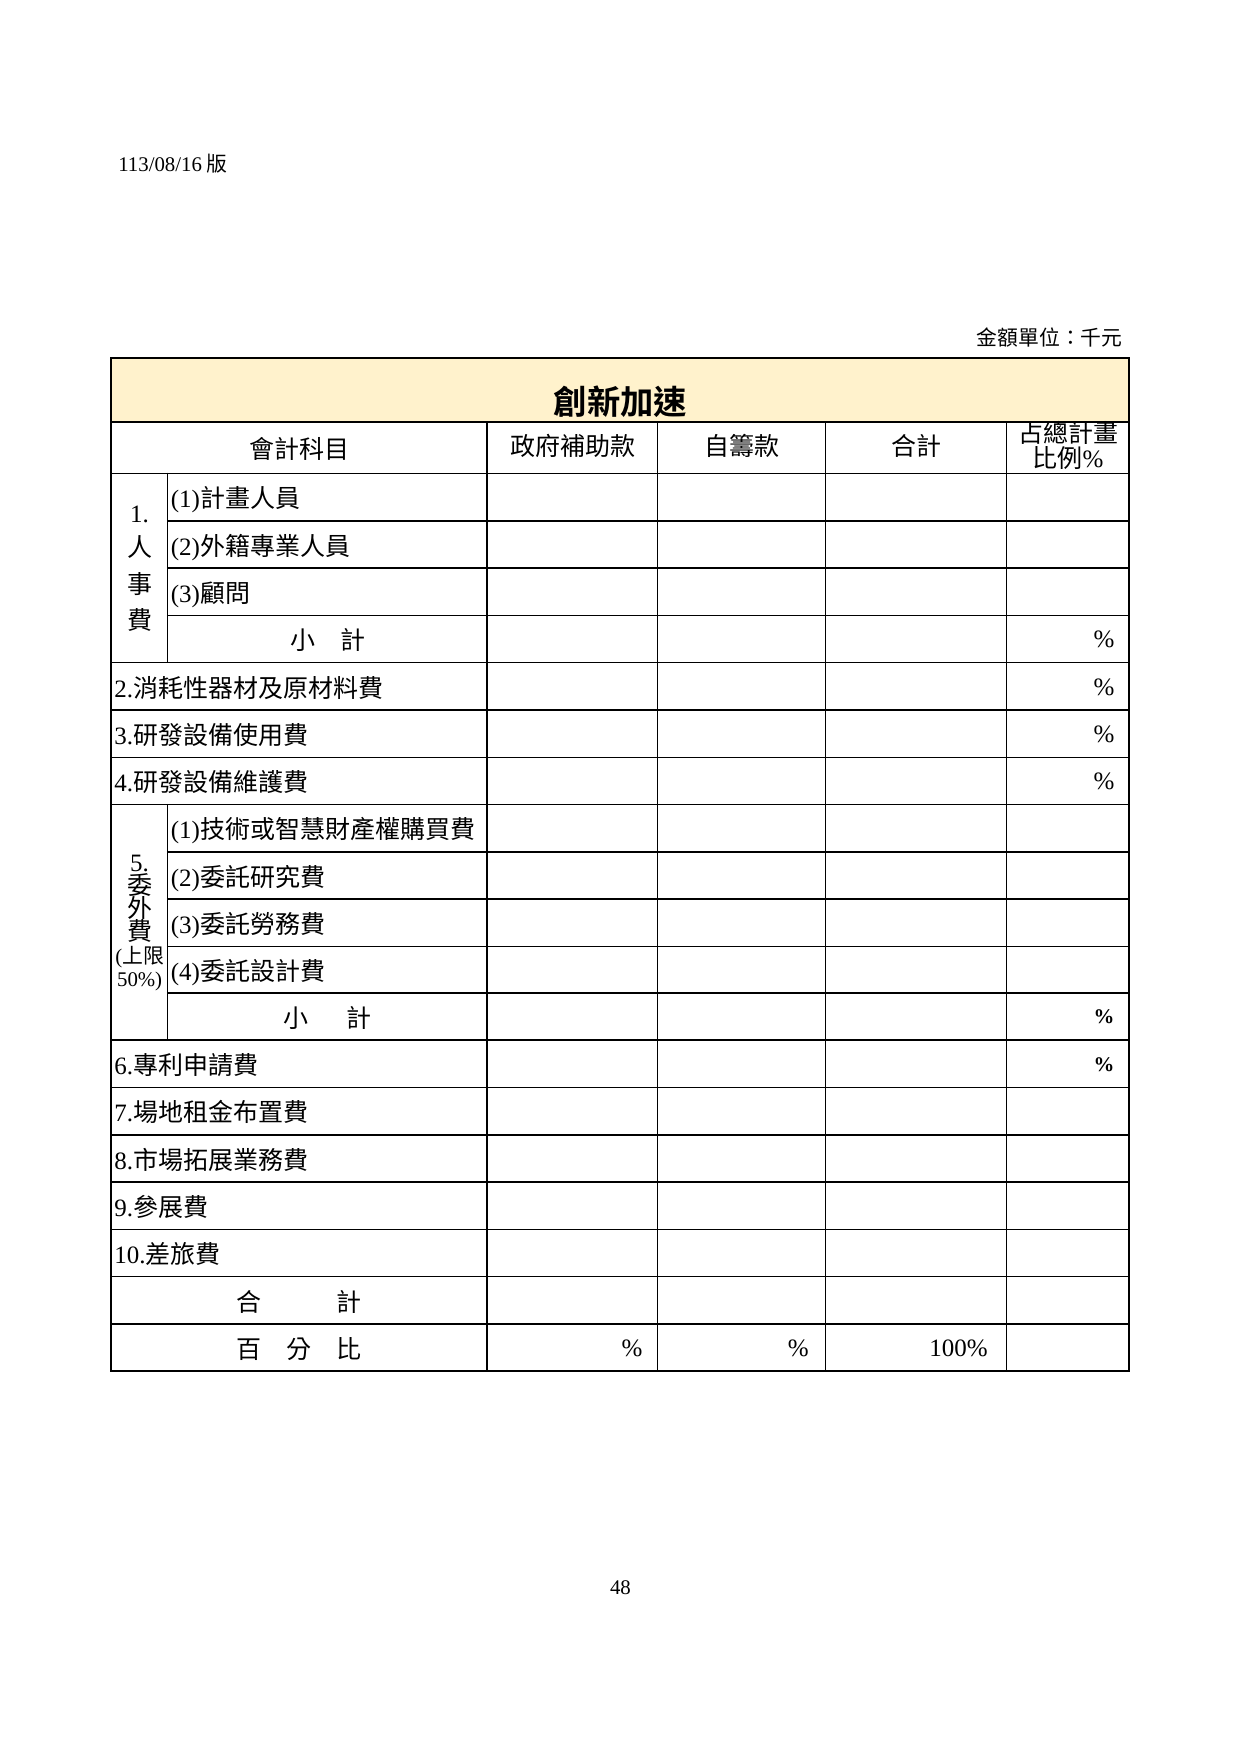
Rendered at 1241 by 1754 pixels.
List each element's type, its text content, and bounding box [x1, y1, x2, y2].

table_cell [488, 994, 657, 1039]
table_cell [826, 758, 1006, 804]
table_cell [658, 1088, 825, 1134]
table_cell [826, 474, 1006, 520]
table_cell [1007, 522, 1128, 567]
table_cell (3)委託勞務費 [168, 900, 486, 946]
table_cell % [658, 1325, 825, 1370]
table_cell (2)委託研究費 [168, 853, 486, 898]
table_cell [826, 853, 1006, 898]
table_cell [488, 711, 657, 756]
table_cell % [488, 1325, 657, 1370]
table_cell 8.市場拓展業務費 [112, 1136, 486, 1181]
table_cell [488, 569, 657, 614]
table_cell [658, 947, 825, 992]
table_cell % [1007, 994, 1128, 1039]
table_cell 小計 [168, 616, 486, 662]
table_cell % [1007, 663, 1128, 709]
table_cell [1007, 1183, 1128, 1228]
table_cell 9.參展費 [112, 1183, 486, 1228]
table_cell 6.專利申請費 [112, 1041, 486, 1087]
table_cell 百 分 比 [112, 1325, 486, 1370]
table_cell [488, 947, 657, 992]
table_cell [1007, 474, 1128, 520]
table_cell 占總計畫 比例% [1007, 423, 1128, 473]
table_cell 100% [826, 1325, 1006, 1370]
table_cell % [1007, 1041, 1128, 1087]
table_cell 合計 [826, 423, 1006, 473]
table_cell [826, 1088, 1006, 1134]
table_cell [658, 1183, 825, 1228]
table_cell [658, 663, 825, 709]
table_cell [488, 1183, 657, 1228]
table_cell [658, 1136, 825, 1181]
table_cell [826, 663, 1006, 709]
table_cell [658, 616, 825, 662]
table_cell (1)計畫人員 [168, 474, 486, 520]
table_cell [658, 711, 825, 756]
table_cell [658, 1230, 825, 1276]
table_cell [658, 853, 825, 898]
table_cell [488, 522, 657, 567]
table_cell 自籌款 [658, 423, 825, 473]
table_cell 會計科目 [112, 423, 486, 473]
table_cell [826, 805, 1006, 851]
table_cell (1)技術或智慧財產權購買費 [168, 805, 486, 851]
table_cell [658, 900, 825, 946]
table_cell [826, 947, 1006, 992]
table_cell [1007, 1088, 1128, 1134]
table_cell [488, 1041, 657, 1087]
table_cell [488, 1230, 657, 1276]
table_cell [488, 758, 657, 804]
table_cell [1007, 569, 1128, 614]
table_cell [826, 900, 1006, 946]
table_cell 7.場地租金布置費 [112, 1088, 486, 1134]
table_cell [488, 1136, 657, 1181]
table_cell % [1007, 758, 1128, 804]
table_cell [826, 1277, 1006, 1323]
table_cell (3)顧問 [168, 569, 486, 614]
table_cell [488, 616, 657, 662]
table_cell % [1007, 616, 1128, 662]
table_cell [826, 569, 1006, 614]
table_cell [488, 474, 657, 520]
table_cell 1. 人 事 費 [112, 474, 167, 662]
table_cell [826, 994, 1006, 1039]
table_cell (2)外籍專業人員 [168, 522, 486, 567]
table_cell (4)委託設計費 [168, 947, 486, 992]
table_cell [1007, 805, 1128, 851]
table_cell [488, 900, 657, 946]
table_cell [1007, 1277, 1128, 1323]
table_cell [488, 805, 657, 851]
table_cell % [1007, 711, 1128, 756]
table_cell 合 計 [112, 1277, 486, 1323]
table_cell 4.研發設備維護費 [112, 758, 486, 804]
table_cell [658, 1277, 825, 1323]
table_cell [826, 711, 1006, 756]
table_cell [488, 663, 657, 709]
table_cell [1007, 1325, 1128, 1370]
table_cell [488, 1277, 657, 1323]
table_cell [1007, 1230, 1128, 1276]
table_cell [658, 1041, 825, 1087]
table_cell [658, 805, 825, 851]
table_cell [1007, 853, 1128, 898]
table_header 創新加速 [112, 359, 1128, 421]
table_cell 政府補助款 [488, 423, 657, 473]
table_cell [658, 474, 825, 520]
table_cell 小計 [168, 994, 486, 1039]
table_cell [826, 1183, 1006, 1228]
table_cell [658, 522, 825, 567]
table_cell [826, 616, 1006, 662]
table_cell [826, 1136, 1006, 1181]
table_cell [826, 1230, 1006, 1276]
table_cell [658, 994, 825, 1039]
table_cell [658, 758, 825, 804]
table_cell [1007, 947, 1128, 992]
table_cell [1007, 900, 1128, 946]
table_cell [488, 853, 657, 898]
table_cell [826, 1041, 1006, 1087]
table_cell [1007, 1136, 1128, 1181]
table_cell 5. 委 外 費 (上限50%) [112, 805, 167, 1039]
table_cell [658, 569, 825, 614]
text 金額單位：千元 [118, 294, 1122, 357]
table_cell 2.消耗性器材及原材料費 [112, 663, 486, 709]
table_cell [826, 522, 1006, 567]
table_cell [488, 1088, 657, 1134]
table_cell 3.研發設備使用費 [112, 711, 486, 756]
table_cell 10.差旅費 [112, 1230, 486, 1276]
